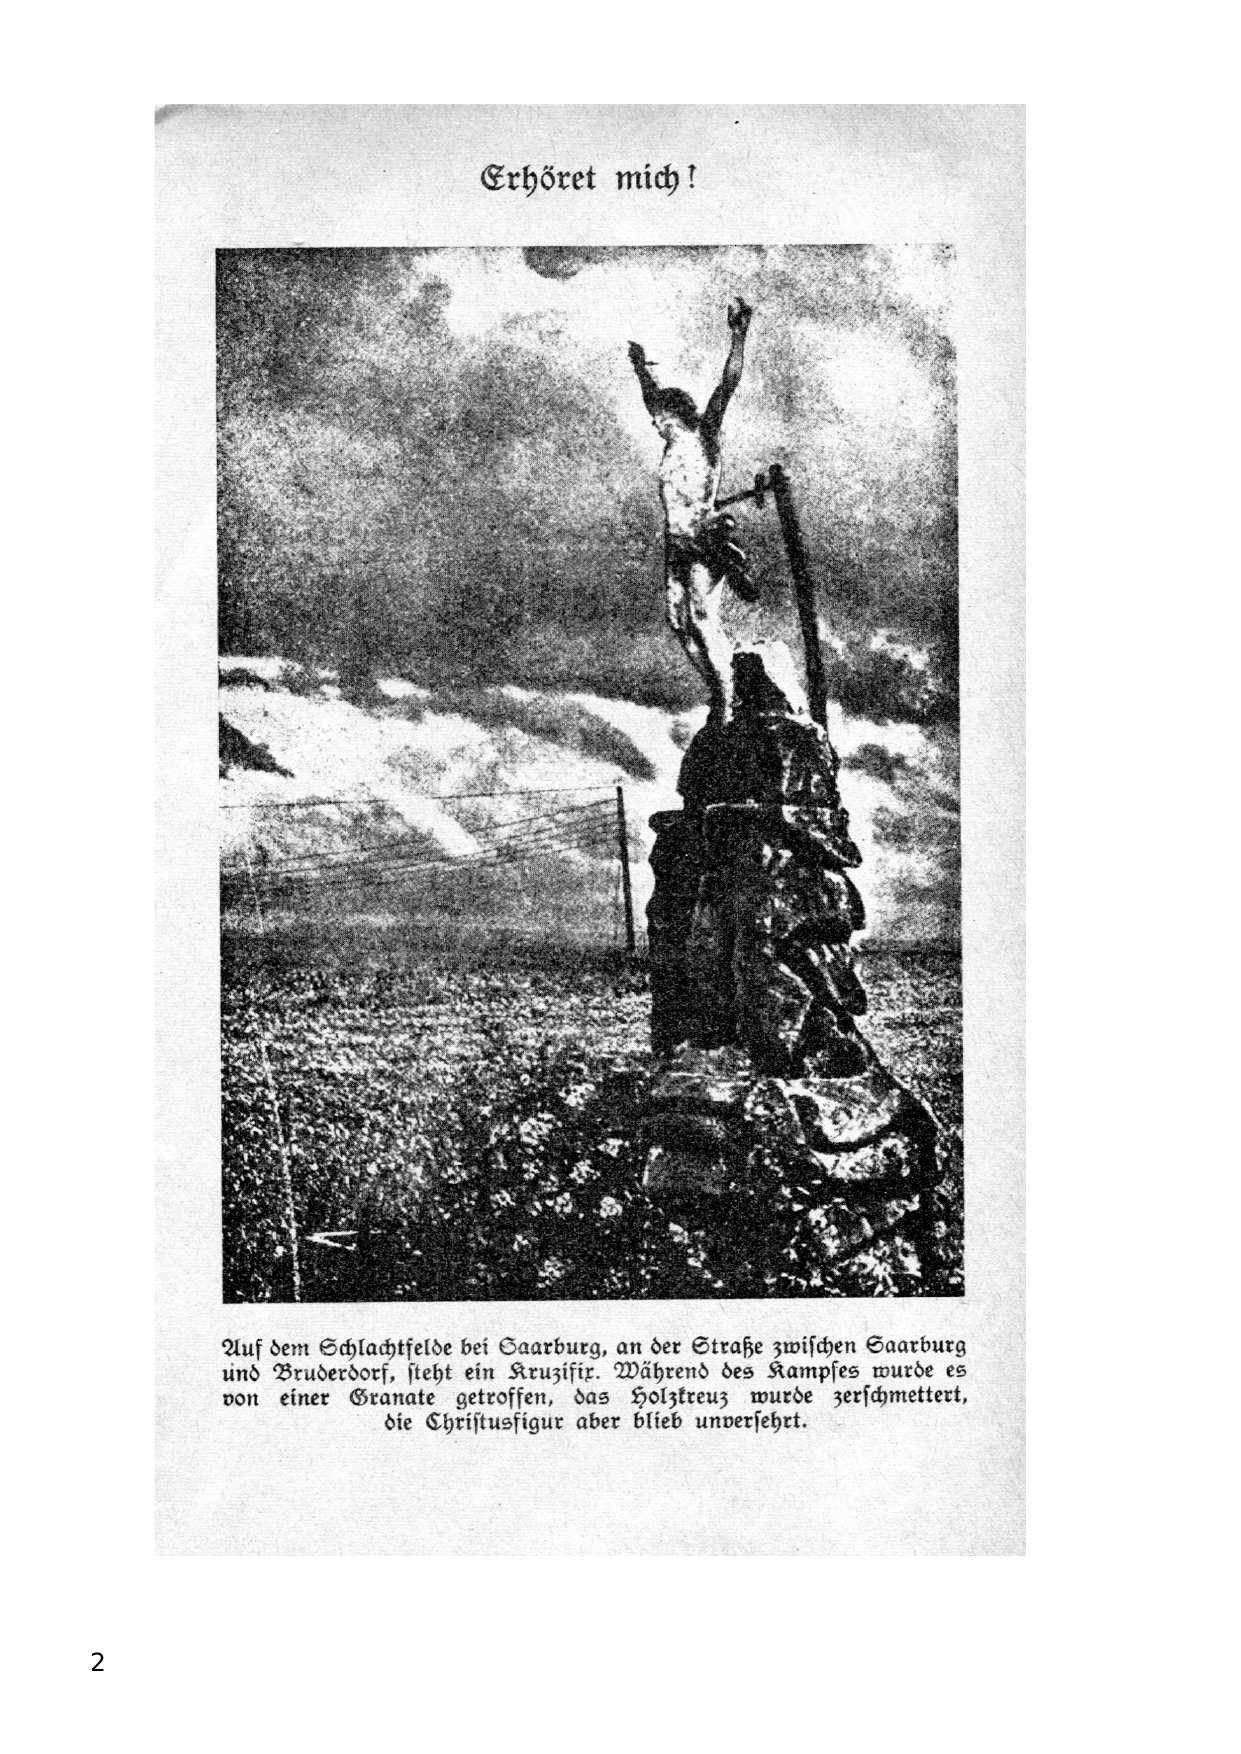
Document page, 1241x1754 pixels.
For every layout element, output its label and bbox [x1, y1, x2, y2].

picture [154, 104, 1026, 1556]
